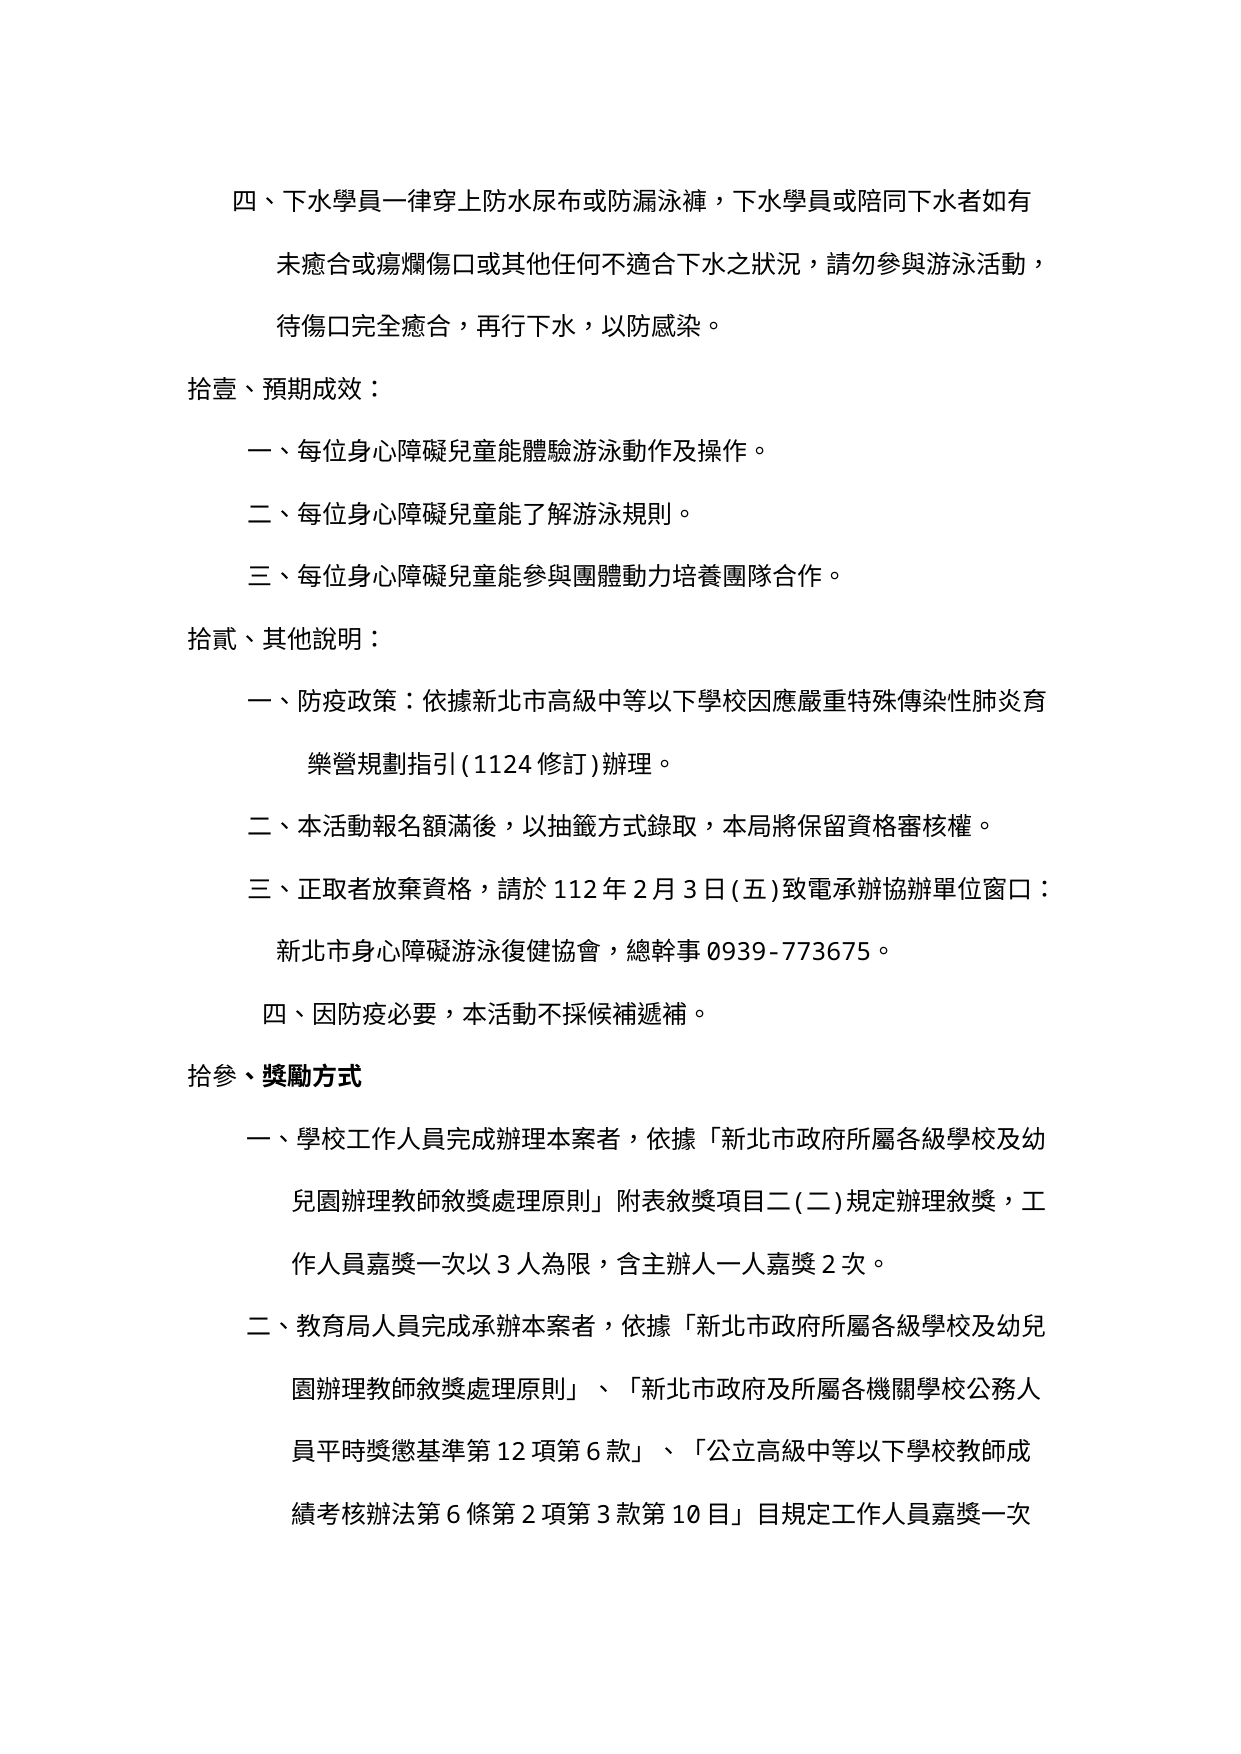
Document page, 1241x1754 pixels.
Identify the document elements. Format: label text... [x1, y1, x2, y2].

text 四、下水學員一律穿上防水尿布或防漏泳褲，下水學員或陪同下水者如有未癒合或瘍爛傷口或其他任何不適合下水之狀況，請勿參與游泳活動，待傷口完全癒合，再行下水，以防感染。 [232, 158, 1053, 346]
text 三、每位身心障礙兒童能參與團體動力培養團隊合作。 [187, 533, 1053, 596]
text 一、每位身心障礙兒童能體驗游泳動作及操作。 [187, 408, 1053, 471]
text 二、教育局人員完成承辦本案者，依據「新北市政府所屬各級學校及幼兒園辦理教師敘獎處理原則」、「新北市政府及所屬各機關學校公務人員平時獎懲基準第12項第6款」、「公立高級中等以下學校教師成績考核辦法第6條第2項第3款第10目」目規定工作人員嘉獎一次 [246, 1283, 1053, 1533]
text 一、學校工作人員完成辦理本案者，依據「新北市政府所屬各級學校及幼兒園辦理教師敘獎處理原則」附表敘獎項目二(二)規定辦理敘獎，工作人員嘉獎一次以3人為限，含主辦人一人嘉獎2次。 [246, 1096, 1053, 1283]
text 二、本活動報名額滿後，以抽籤方式錄取，本局將保留資格審核權。 [187, 783, 1053, 846]
text 拾參、獎勵方式 [187, 1033, 1053, 1096]
text 一、防疫政策：依據新北市高級中等以下學校因應嚴重特殊傳染性肺炎育 [187, 658, 1053, 721]
text 樂營規劃指引(1124修訂)辦理。 [187, 721, 1053, 783]
text 三、正取者放棄資格，請於112年2月3日(五)致電承辦協辦單位窗口：新北市身心障礙游泳復健協會，總幹事0939-773675。 [202, 846, 1053, 971]
text 拾貳、其他說明： [187, 596, 1053, 658]
text 拾壹、預期成效： [187, 346, 1053, 408]
text 二、每位身心障礙兒童能了解游泳規則。 [187, 471, 1053, 533]
text 四、因防疫必要，本活動不採候補遞補。 [187, 971, 1053, 1033]
